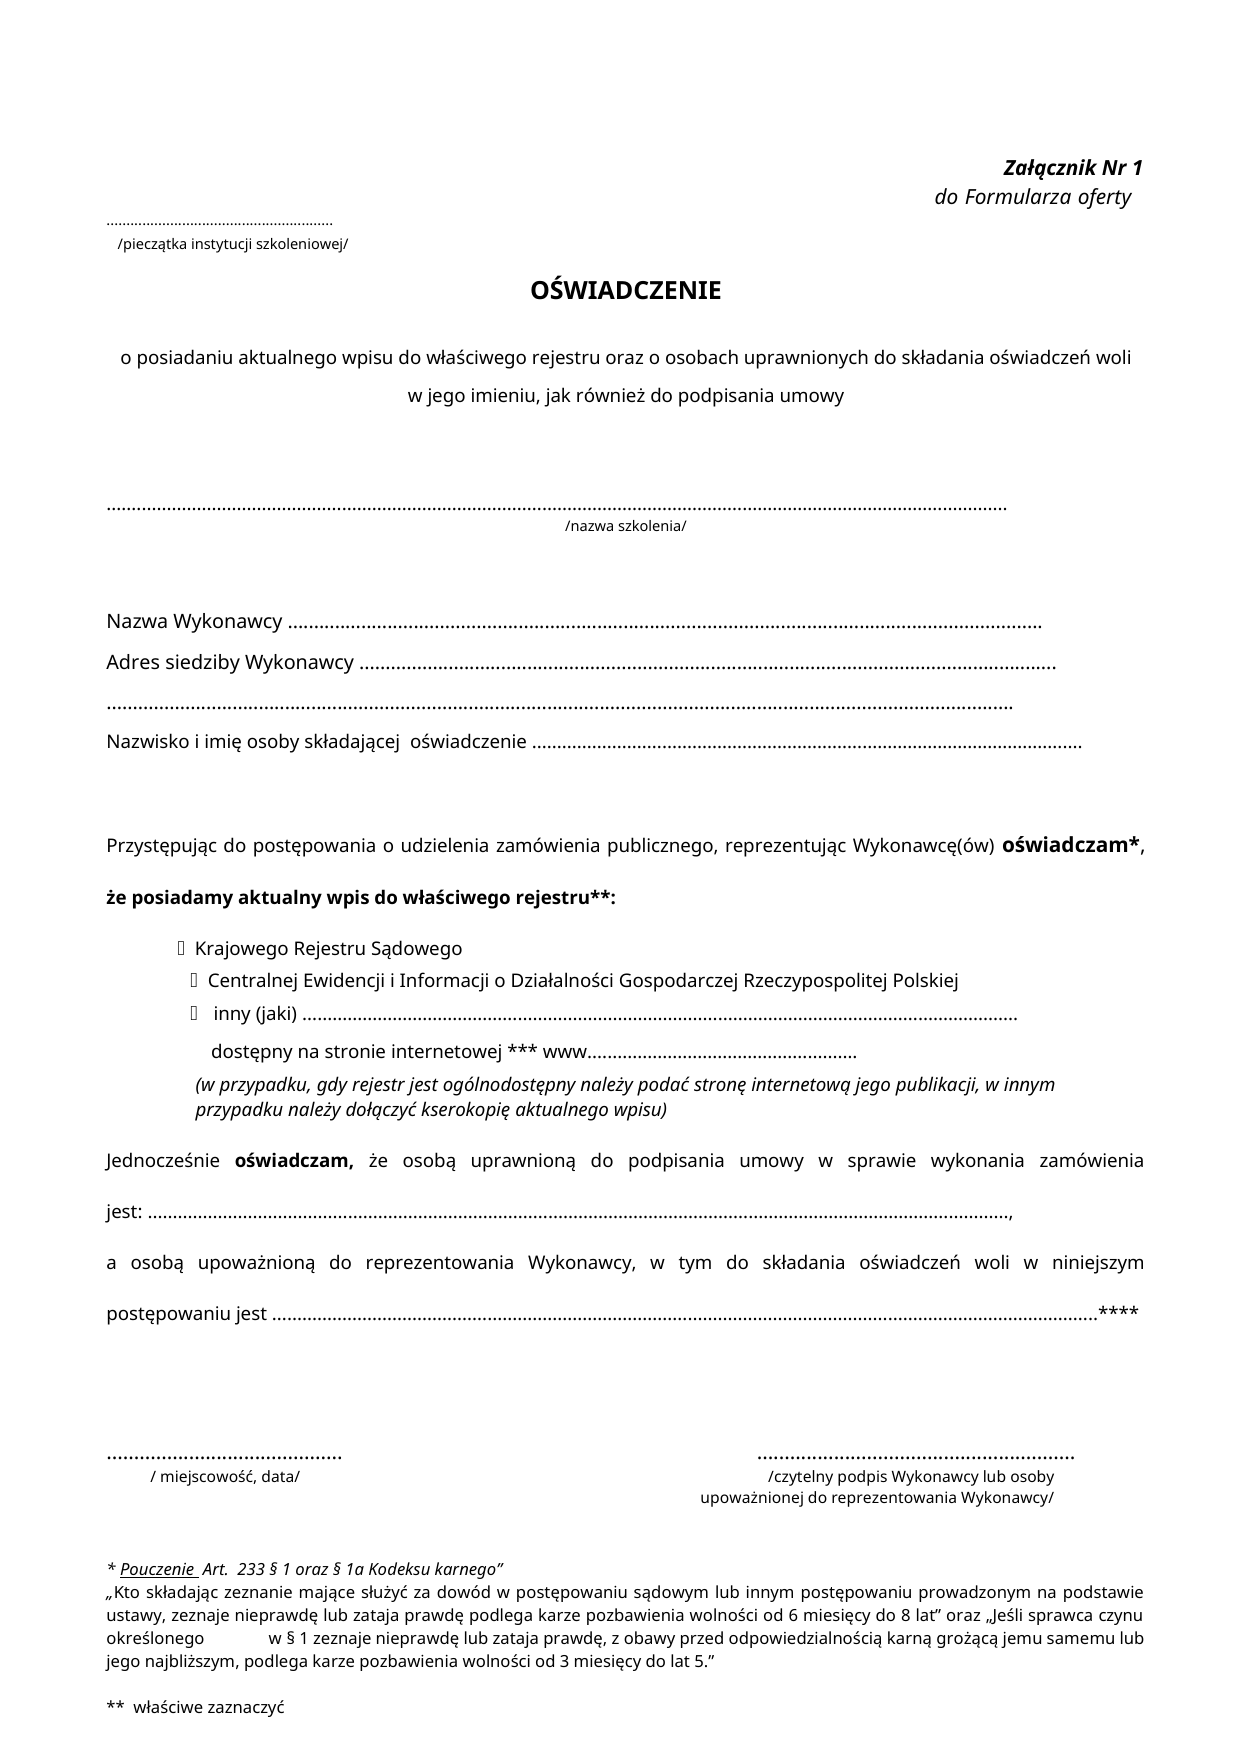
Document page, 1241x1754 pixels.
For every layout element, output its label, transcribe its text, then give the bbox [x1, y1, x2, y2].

text  inny (jaki) ............................................................................................................................................... dostępny na stronie internetowej *** www...................................................… [106, 1000, 1145, 1064]
text /pieczątka instytucji szkoleniowej/ [106, 230, 1145, 255]
text Jednocześnie oświadczam, że osobą uprawnioną do podpisania umowy w sprawie wykonania zamówienia jest: ............................................................................................................................................................................, a osobą upoważnioną do reprezentowania Wykonawcy, w tym do składania oświadczeń woli w niniejszym postępowaniu jest .....................................................................................................................................................................**** [106, 1148, 1145, 1326]
text Adres siedziby Wykonawcy ..................................................................................................................................... [106, 648, 1145, 675]
text Nazwa Wykonawcy ................................................................................................................................................ [106, 608, 1145, 635]
text ........................................... .......................................................... [106, 1437, 1145, 1466]
text o posiadaniu aktualnego wpisu do właściwego rejestru oraz o osobach uprawnionych do składania oświadczeń woli w jego imieniu, jak również do podpisania umowy [106, 344, 1145, 408]
text / miejscowość, data/ /czytelny podpis Wykonawcy lub osoby upoważnionej do reprezentowania Wykonawcy/ [106, 1466, 1145, 1508]
text ** właściwe zaznaczyć [106, 1696, 1145, 1719]
text OŚWIADCZENIE [106, 272, 1145, 306]
text Nazwisko i imię osoby składającej oświadczenie .............................................................................................................. [106, 728, 1145, 754]
text /nazwa szkolenia/ [106, 515, 1145, 535]
text .................................................................................................................................................................................... [106, 490, 1145, 515]
text Załącznik Nr 1 [106, 153, 1145, 182]
text * Pouczenie Art. 233 § 1 oraz § 1a Kodeksu karnego” „Kto składając zeznanie mające służyć za dowód w postępowaniu sądowym lub innym postępowaniu prowadzonym na podstawie ustawy, zeznaje nieprawdę lub zataja prawdę podlega karze pozbawienia wolności od 6 miesięcy do 8 lat” oraz „Jeśli sprawca czynu określonego w § 1 zeznaje nieprawdę lub zataja prawdę, z obawy przed odpowiedzialnością karną grożącą jemu samemu lub jego najbliższym, podlega karze pozbawienia wolności od 3 miesięcy do lat 5.” [106, 1558, 1145, 1673]
text  Krajowego Rejestru Sądowego [106, 935, 1145, 961]
text Przystępując do postępowania o udzielenia zamówienia publicznego, reprezentując Wykonawcę(ów) oświadczam*, że posiadamy aktualny wpis do właściwego rejestru**: [106, 830, 1145, 909]
text  Centralnej Ewidencji i Informacji o Działalności Gospodarczej Rzeczypospolitej Polskiej [106, 968, 1145, 993]
text (w przypadku, gdy rejestr jest ogólnodostępny należy podać stronę internetową jego publikacji, w innym przypadku należy dołączyć kserokopię aktualnego wpisu) [106, 1071, 1145, 1122]
text do Formularza oferty ......................................................... [106, 182, 1145, 230]
text ............................................................................................................................................................................. [106, 688, 1145, 715]
